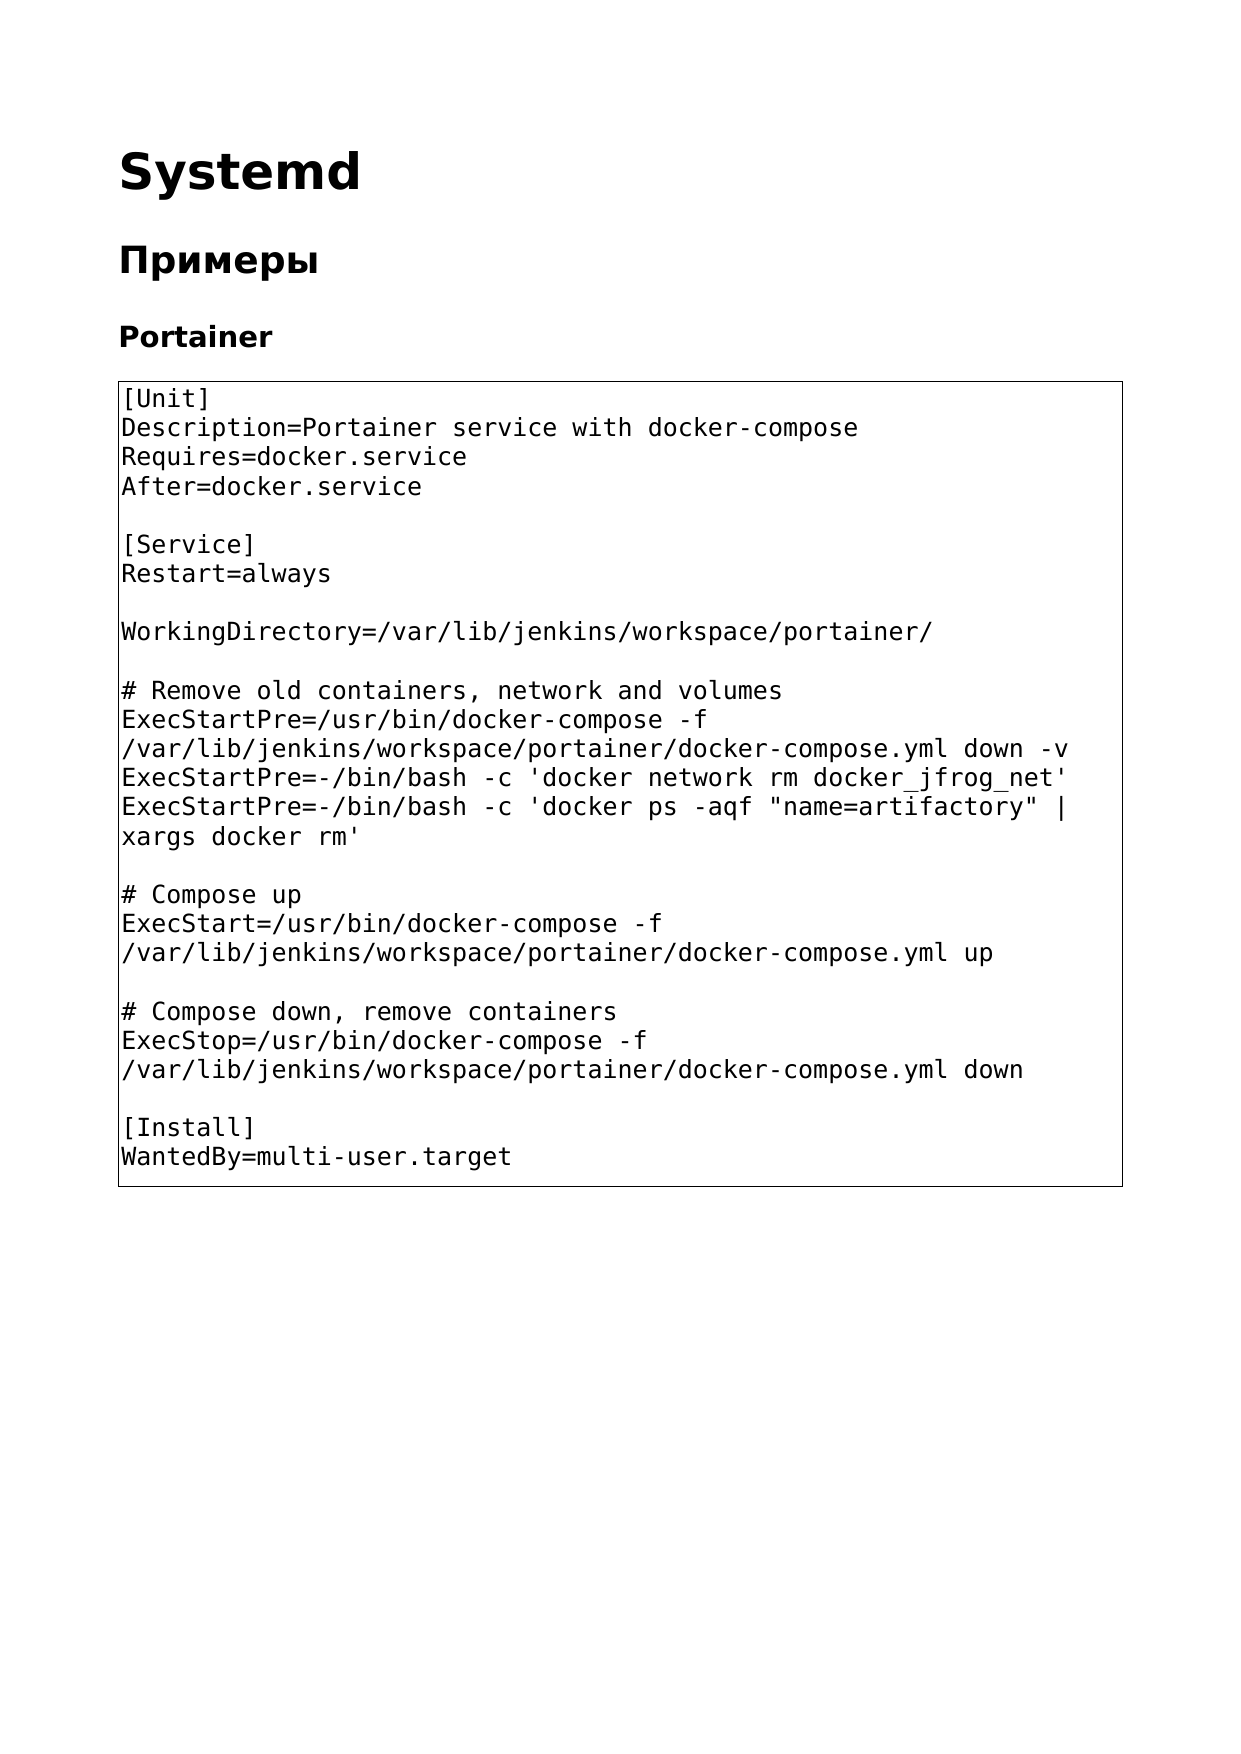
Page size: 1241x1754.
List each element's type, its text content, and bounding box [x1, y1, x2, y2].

subtitle Portainer [118, 320, 1122, 354]
subtitle Systemd [118, 143, 1122, 201]
subtitle Примеры [118, 239, 1122, 282]
table_header [Unit] Description=Portainer service with docker-compose Requires=docker.service After=docker.service [Service] Restart=always WorkingDirectory=/var/lib/jenkins/workspace/portainer/ # Remove old containers, network and volumes ExecStartPre=/usr/bin/docker-compose -f /var/lib/jenkins/workspace/portainer/docker-compose.yml down -v ExecStartPre=-/bin/bash -c 'docker network rm docker_jfrog_net' ExecStartPre=-/bin/bash -c 'docker ps -aqf "name=artifactory" | xargs docker rm' # Compose up ExecStart=/usr/bin/docker-compose -f /var/lib/jenkins/workspace/portainer/docker-compose.yml up # Compose down, remove containers ExecStop=/usr/bin/docker-compose -f /var/lib/jenkins/workspace/portainer/docker-compose.yml down [Install] WantedBy=multi-user.target [119, 382, 1122, 1186]
